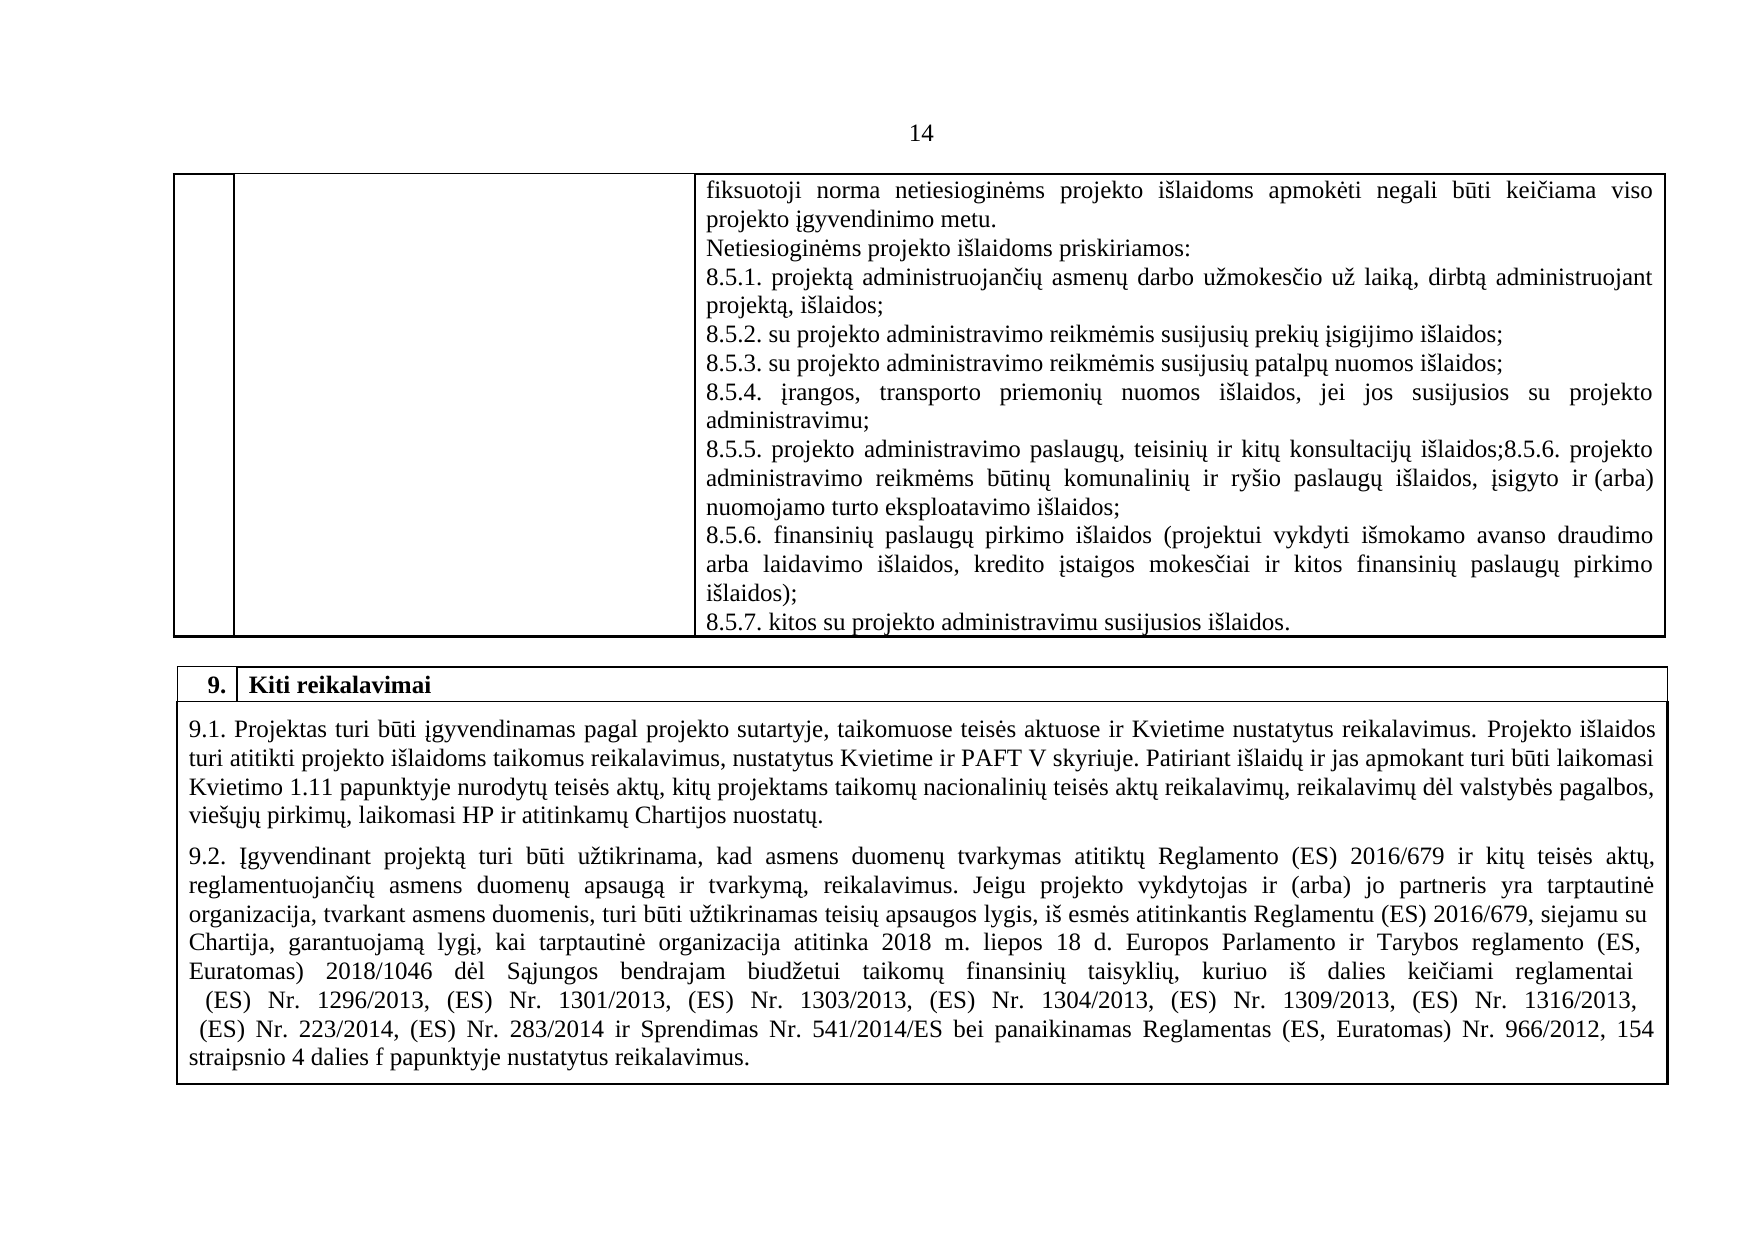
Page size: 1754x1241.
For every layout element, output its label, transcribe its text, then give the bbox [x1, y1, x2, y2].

table_header 9. [178, 667, 236, 701]
table_header Kiti reikalavimai [238, 668, 1667, 701]
table_cell 9.1. Projektas turi būti įgyvendinamas pagal projekto sutartyje, taikomuose teisės aktuose ir Kvietime nustatytus reikalavimus. Projekto išlaidos turi atitikti projekto išlaidoms taikomus reikalavimus, nustatytus Kvietime ir PAFT V skyriuje. Patiriant išlaidų ir jas apmokant turi būti laikomasi Kvietimo 1.11 papunktyje nurodytų teisės aktų, kitų projektams taikomų nacionalinių teisės aktų reikalavimų, reikalavimų dėl valstybės pagalbos, viešųjų pirkimų, laikomasi HP ir atitinkamų Chartijos nuostatų. 9.2. Įgyvendinant projektą turi būti užtikrinama, kad asmens duomenų tvarkymas atitiktų Reglamento (ES) 2016/679 ir kitų teisės aktų, reglamentuojančių asmens duomenų apsaugą ir tvarkymą, reikalavimus. Jeigu projekto vykdytojas ir (arba) jo partneris yra tarptautinė organizacija, tvarkant asmens duomenis, turi būti užtikrinamas teisių apsaugos lygis, iš esmės atitinkantis Reglamentu (ES) 2016/679, siejamu su Chartija, garantuojamą lygį, kai tarptautinė organizacija atitinka 2018 m. liepos 18 d. Europos Parlamento ir Tarybos reglamento (ES, Euratomas) 2018/1046 dėl Sąjungos bendrajam biudžetui taikomų finansinių taisyklių, kuriuo iš dalies keičiami reglamentai (ES) Nr. 1296/2013, (ES) Nr. 1301/2013, (ES) Nr. 1303/2013, (ES) Nr. 1304/2013, (ES) Nr. 1309/2013, (ES) Nr. 1316/2013, (ES) Nr. 223/2014, (ES) Nr. 283/2014 ir Sprendimas Nr. 541/2014/ES bei panaikinamas Reglamentas (ES, Euratomas) Nr. 966/2012, 154 straipsnio 4 dalies f papunktyje nustatytus reikalavimus. [178, 702, 1666, 1083]
table_cell [235, 174, 694, 635]
table_cell fiksuotoji norma netiesioginėms projekto išlaidoms apmokėti negali būti keičiama viso projekto įgyvendinimo metu. Netiesioginėms projekto išlaidoms priskiriamos: 8.5.1. projektą administruojančių asmenų darbo užmokesčio už laiką, dirbtą administruojant projektą, išlaidos; 8.5.2. su projekto administravimo reikmėmis susijusių prekių įsigijimo išlaidos; 8.5.3. su projekto administravimo reikmėmis susijusių patalpų nuomos išlaidos; 8.5.4. įrangos, transporto priemonių nuomos išlaidos, jei jos susijusios su projekto administravimu; 8.5.5. projekto administravimo paslaugų, teisinių ir kitų konsultacijų išlaidos;8.5.6. projekto administravimo reikmėms būtinų komunalinių ir ryšio paslaugų išlaidos, įsigyto ir (arba) nuomojamo turto eksploatavimo išlaidos; 8.5.6. finansinių paslaugų pirkimo išlaidos (projektui vykdyti išmokamo avanso draudimo arba laidavimo išlaidos, kredito įstaigos mokesčiai ir kitos finansinių paslaugų pirkimo išlaidos); 8.5.7. kitos su projekto administravimu susijusios išlaidos. [696, 175, 1664, 635]
table_cell [175, 175, 233, 635]
